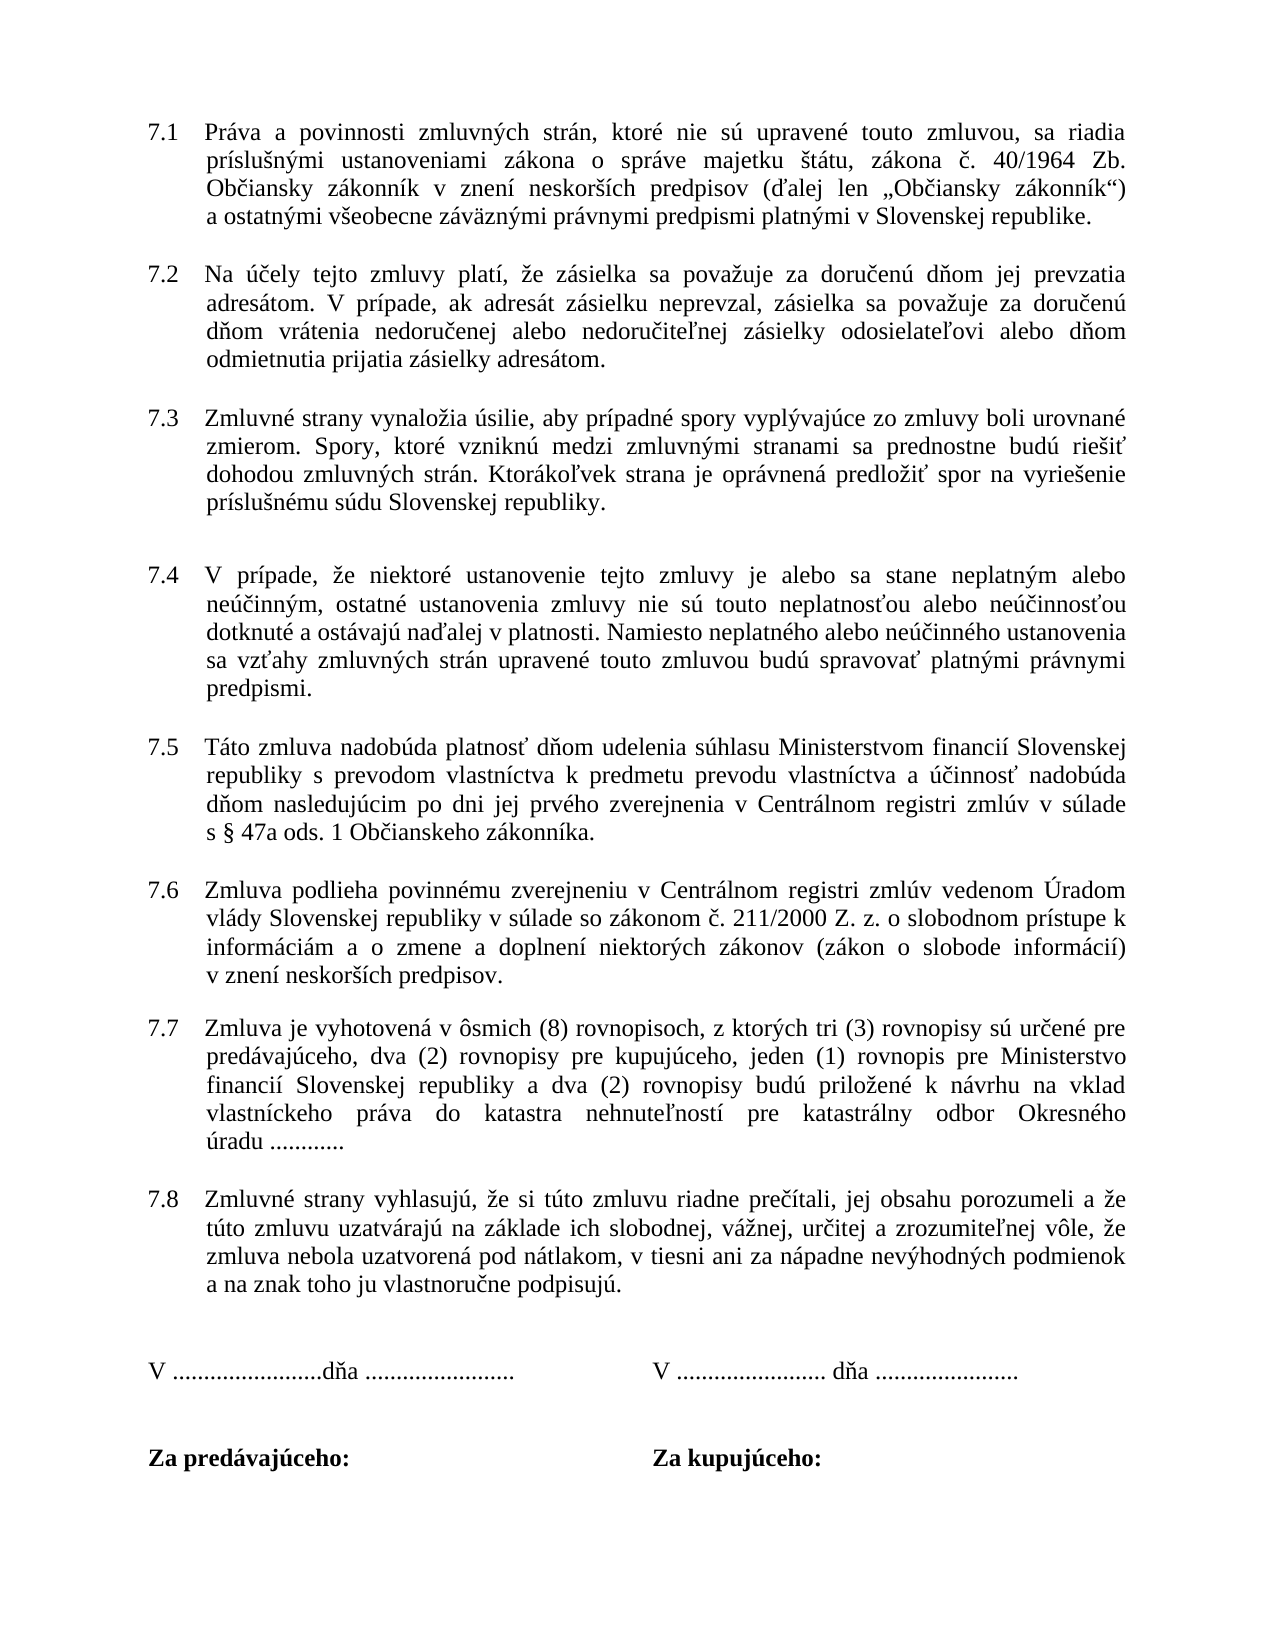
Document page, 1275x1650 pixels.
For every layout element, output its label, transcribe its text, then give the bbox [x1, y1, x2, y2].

text 7.3 Zmluvné strany vynaložia úsilie, aby prípadné spory vyplývajúce zo zmluvy boli urovnané zmierom. Spory, ktoré vzniknú medzi zmluvnými stranami sa prednostne budú riešiť dohodou zmluvných strán. Ktorákoľvek strana je oprávnená predložiť spor na vyriešenie príslušnému súdu Slovenskej republiky. [147, 403, 1127, 516]
table_header V ........................ dňa ....................... [604, 1356, 1039, 1385]
table_cell Za predávajúceho: [148, 1385, 604, 1471]
text 7.4 V prípade, že niektoré ustanovenie tejto zmluvy je alebo sa stane neplatným alebo neúčinným, ostatné ustanovenia zmluvy nie sú touto neplatnosťou alebo neúčinnosťou dotknuté a ostávajú naďalej v platnosti. Namiesto neplatného alebo neúčinného ustanovenia sa vzťahy zmluvných strán upravené touto zmluvou budú spravovať platnými právnymi predpismi. [147, 561, 1127, 702]
text 7.1 Práva a povinnosti zmluvných strán, ktoré nie sú upravené touto zmluvou, sa riadia príslušnými ustanoveniami zákona o správe majetku štátu, zákona č. 40/1964 Zb. Občiansky zákonník v znení neskorších predpisov (ďalej len „Občiansky zákonník“) a ostatnými všeobecne záväznými právnymi predpismi platnými v Slovenskej republike. [147, 117, 1127, 230]
text 7.7 Zmluva je vyhotovená v ôsmich (8) rovnopisoch, z ktorých tri (3) rovnopisy sú určené pre predávajúceho, dva (2) rovnopisy pre kupujúceho, jeden (1) rovnopis pre Ministerstvo financií Slovenskej republiky a dva (2) rovnopisy budú priložené k návrhu na vklad vlastníckeho práva do katastra nehnuteľností pre katastrálny odbor Okresného úradu ............ [147, 1014, 1127, 1155]
text 7.6 Zmluva podlieha povinnému zverejneniu v Centrálnom registri zmlúv vedenom Úradom vlády Slovenskej republiky v súlade so zákonom č. 211/2000 Z. z. o slobodnom prístupe k informáciám a o zmene a doplnení niektorých zákonov (zákon o slobode informácií) v znení neskorších predpisov. [147, 876, 1127, 989]
text 7.8 Zmluvné strany vyhlasujú, že si túto zmluvu riadne prečítali, jej obsahu porozumeli a že túto zmluvu uzatvárajú na základe ich slobodnej, vážnej, určitej a zrozumiteľnej vôle, že zmluva nebola uzatvorená pod nátlakom, v tiesni ani za nápadne nevýhodných podmienok a na znak toho ju vlastnoručne podpisujú. [147, 1185, 1127, 1298]
text 7.5 Táto zmluva nadobúda platnosť dňom udelenia súhlasu Ministerstvom financií Slovenskej republiky s prevodom vlastníctva k predmetu prevodu vlastníctva a účinnosť nadobúda dňom nasledujúcim po dni jej prvého zverejnenia v Centrálnom registri zmlúv v súlade s § 47a ods. 1 Občianskeho zákonníka. [147, 733, 1127, 846]
table_header V ........................dňa ........................ [148, 1356, 604, 1385]
text 7.2 Na účely tejto zmluvy platí, že zásielka sa považuje za doručenú dňom jej prevzatia adresátom. V prípade, ak adresát zásielku neprevzal, zásielka sa považuje za doručenú dňom vrátenia nedoručenej alebo nedoručiteľnej zásielky odosielateľovi alebo dňom odmietnutia prijatia zásielky adresátom. [147, 260, 1127, 373]
table_cell Za kupujúceho: [604, 1385, 1039, 1471]
